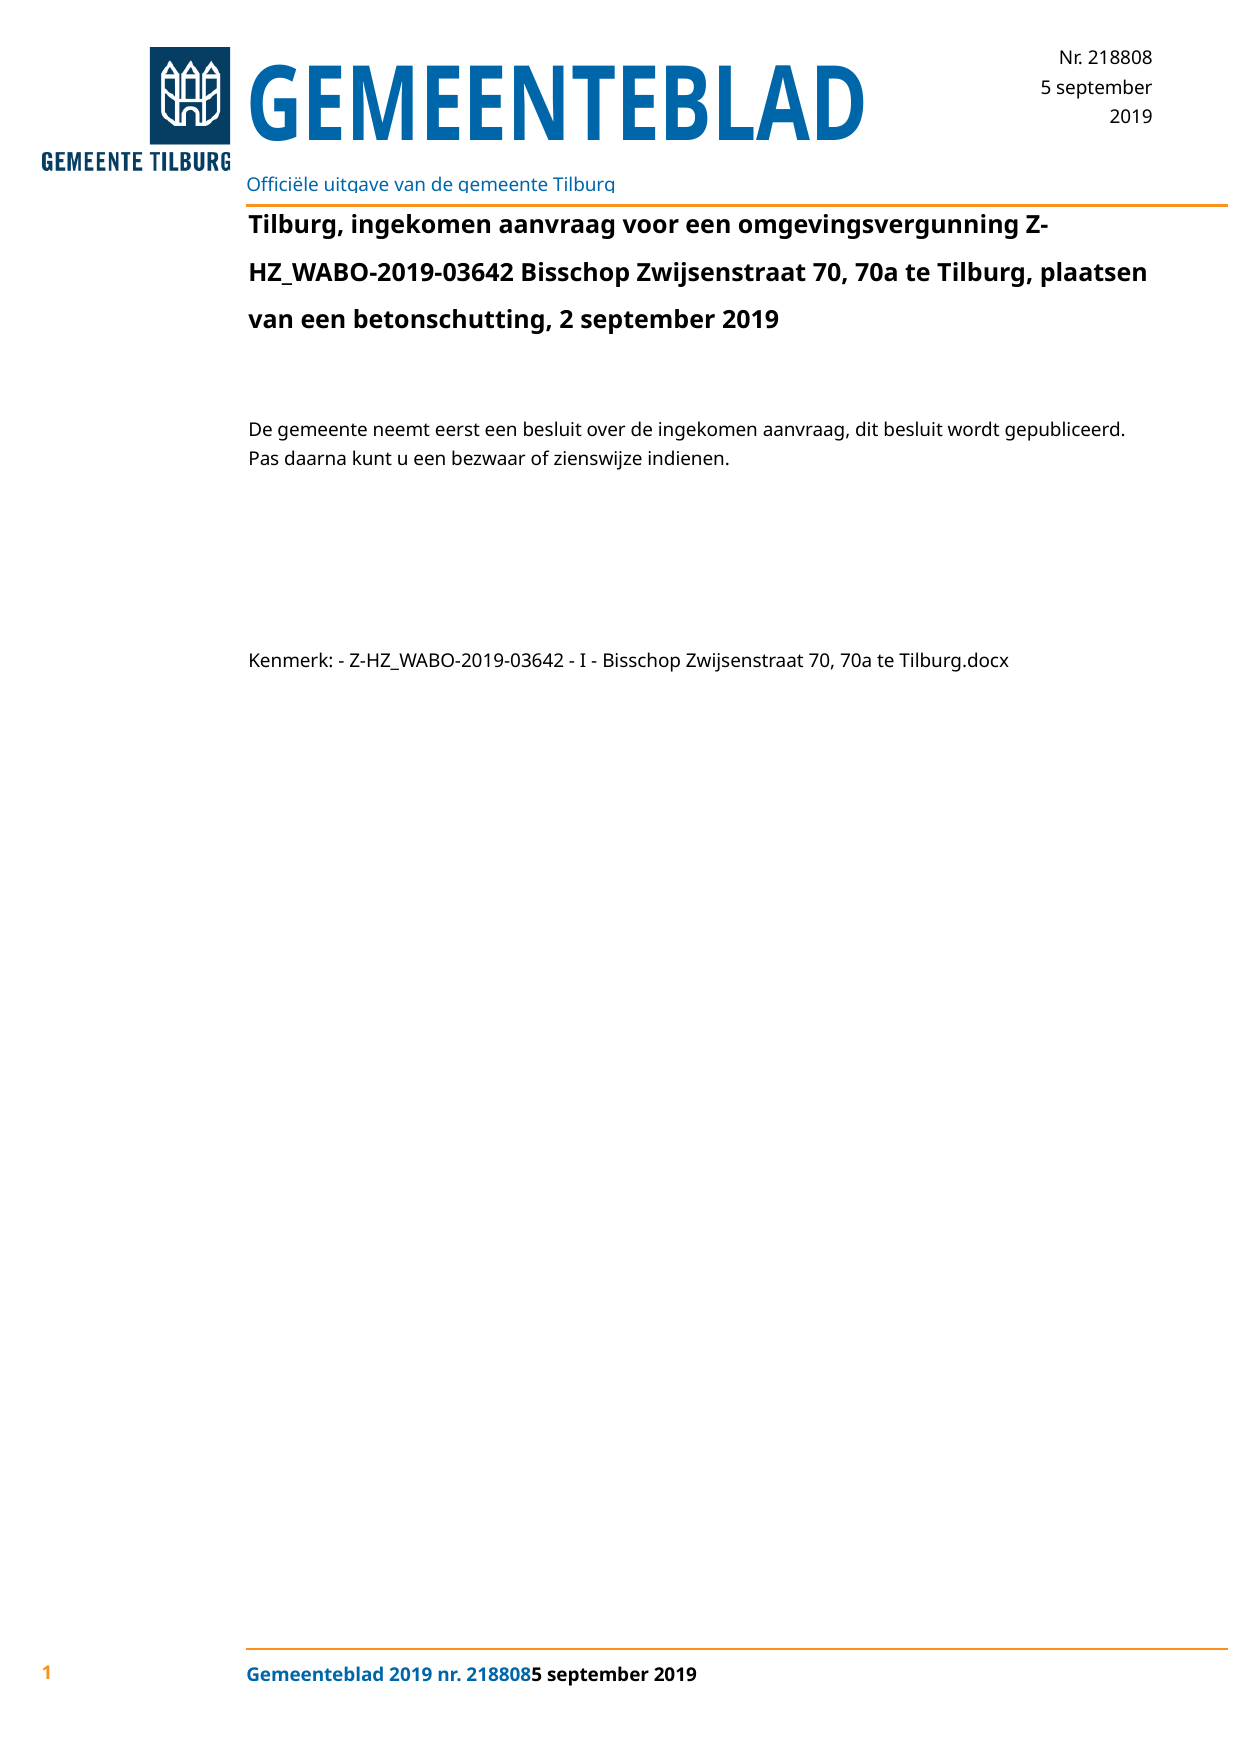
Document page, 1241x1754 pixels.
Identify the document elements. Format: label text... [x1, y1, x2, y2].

text De gemeente neemt eerst een besluit over de ingekomen aanvraag, dit besluit wordt gepubliceerd. Pas daarna kunt u een bezwaar of zienswijze indienen. [248, 416, 1152, 471]
picture [41, 47, 231, 172]
text Tilburg, ingekomen aanvraag voor een omgevingsvergunning Z-HZ_WABO-2019-03642 Bisschop Zwijsenstraat 70, 70a te Tilburg, plaatsen van een betonschutting, 2 september 2019 [248, 207, 1152, 336]
text Kenmerk: - Z-HZ_WABO-2019-03642 - I - Bisschop Zwijsenstraat 70, 70a te Tilburg.docx [248, 647, 1152, 673]
